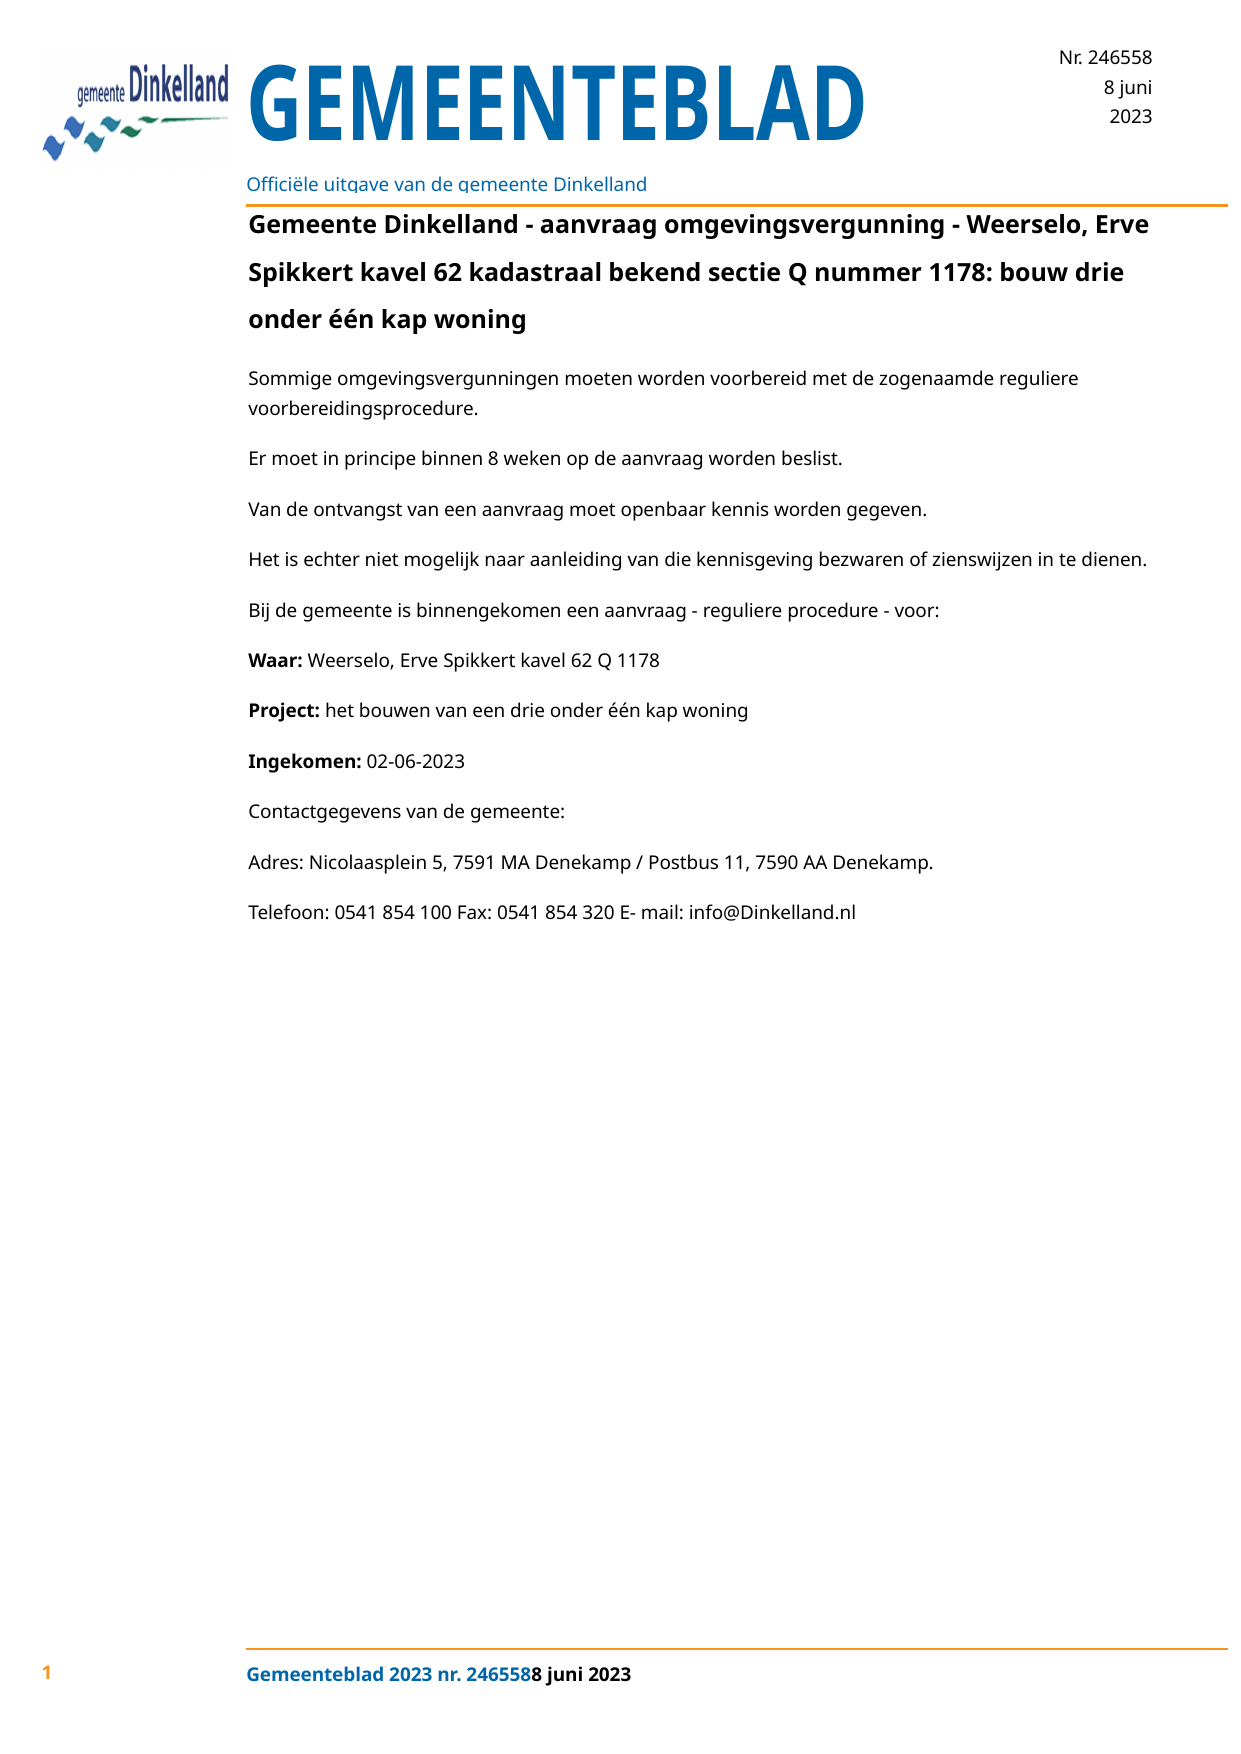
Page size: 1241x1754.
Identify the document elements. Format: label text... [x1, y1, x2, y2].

text Bij de gemeente is binnengekomen een aanvraag - reguliere procedure - voor: [248, 597, 1152, 622]
text Waar: Weerselo, Erve Spikkert kavel 62 Q 1178 [248, 647, 1152, 673]
text Van de ontvangst van een aanvraag moet openbaar kennis worden gegeven. [248, 496, 1152, 522]
text Er moet in principe binnen 8 weken op de aanvraag worden beslist. [248, 446, 1152, 471]
text Telefoon: 0541 854 100 Fax: 0541 854 320 E- mail: info@Dinkelland.nl [248, 899, 1152, 925]
text Project: het bouwen van een drie onder één kap woning [248, 698, 1152, 723]
text Ingekomen: 02-06-2023 [248, 748, 1152, 774]
picture [41, 47, 231, 172]
text Contactgegevens van de gemeente: [248, 798, 1152, 824]
text Sommige omgevingsvergunningen moeten worden voorbereid met de zogenaamde reguliere voorbereidingsprocedure. [248, 366, 1152, 421]
text Het is echter niet mogelijk naar aanleiding van die kennisgeving bezwaren of zienswijzen in te dienen. [248, 546, 1152, 572]
text Adres: Nicolaasplein 5, 7591 MA Denekamp / Postbus 11, 7590 AA Denekamp. [248, 849, 1152, 874]
text Gemeente Dinkelland - aanvraag omgevingsvergunning - Weerselo, Erve Spikkert kavel 62 kadastraal bekend sectie Q nummer 1178: bouw drie onder één kap woning [248, 207, 1152, 336]
